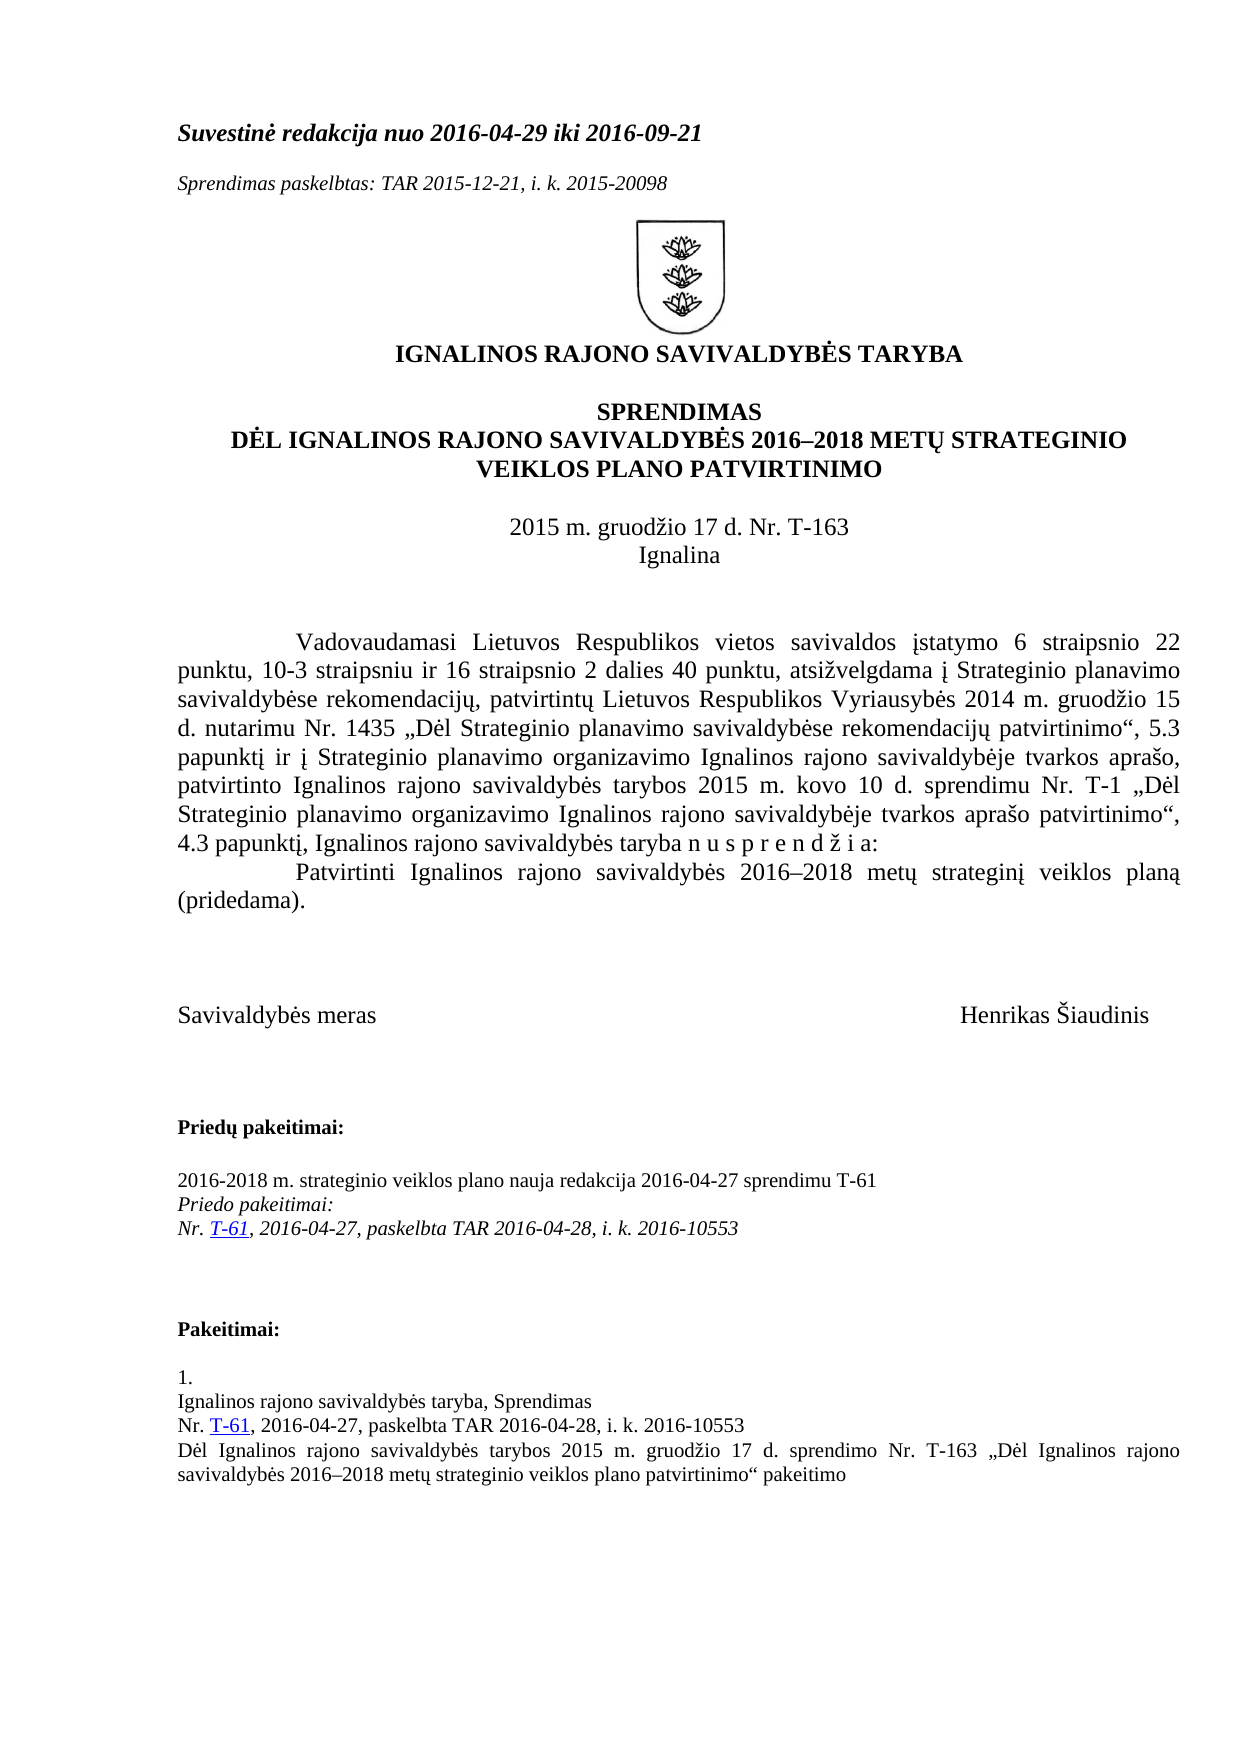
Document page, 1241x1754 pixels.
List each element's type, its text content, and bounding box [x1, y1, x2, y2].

text Nr. T-61, 2016-04-27, paskelbta TAR 2016-04-28, i. k. 2016-10553 [177, 1413, 1181, 1437]
text 1. [177, 1365, 1181, 1389]
text DĖL IGNALINOS RAJONO SAVIVALDYBĖS 2016–2018 METŲ STRATEGINIO VEIKLOS PLANO PATVIRTINIMO [177, 425, 1181, 483]
text Sprendimas paskelbtas: TAR 2015-12-21, i. k. 2015-20098 [177, 171, 1181, 195]
text Patvirtinti Ignalinos rajono savivaldybės 2016–2018 metų strateginį veiklos planą (pridedama). [177, 857, 1181, 914]
text Priedo pakeitimai: [177, 1192, 1181, 1216]
text Savivaldybės meras Henrikas Šiaudinis [177, 1000, 1181, 1029]
text Ignalinos rajono savivaldybės taryba, Sprendimas [177, 1389, 1181, 1413]
text Vadovaudamasi Lietuvos Respublikos vietos savivaldos įstatymo 6 straipsnio 22 punktu, 10-3 straipsniu ir 16 straipsnio 2 dalies 40 punktu, atsižvelgdama į Strateginio planavimo savivaldybėse rekomendacijų, patvirtintų Lietuvos Respublikos Vyriausybės 2014 m. gruodžio 15 d. nutarimu Nr. 1435 „Dėl Strateginio planavimo savivaldybėse rekomendacijų patvirtinimo“, 5.3 papunktį ir į Strateginio planavimo organizavimo Ignalinos rajono savivaldybėje tvarkos aprašo, patvirtinto Ignalinos rajono savivaldybės tarybos 2015 m. kovo 10 d. sprendimu Nr. T-1 „Dėl Strateginio planavimo organizavimo Ignalinos rajono savivaldybėje tvarkos aprašo patvirtinimo“, 4.3 papunktį, Ignalinos rajono savivaldybės taryba n u s p r e n d ž i a: [177, 627, 1181, 857]
text SPRENDIMAS [177, 397, 1181, 425]
text Ignalina [177, 540, 1181, 569]
text 2015 m. gruodžio 17 d. Nr. T-163 [177, 512, 1181, 540]
text 2016-2018 m. strateginio veiklos plano nauja redakcija 2016-04-27 sprendimu T-61 [177, 1168, 1181, 1192]
text Dėl Ignalinos rajono savivaldybės tarybos 2015 m. gruodžio 17 d. sprendimo Nr. T-163 „Dėl Ignalinos rajono savivaldybės 2016–2018 metų strateginio veiklos plano patvirtinimo“ pakeitimo [177, 1437, 1181, 1486]
text Priedų pakeitimai: [177, 1115, 1181, 1139]
text Nr. T-61, 2016-04-27, paskelbta TAR 2016-04-28, i. k. 2016-10553 [177, 1216, 1181, 1240]
text Suvestinė redakcija nuo 2016-04-29 iki 2016-09-21 [177, 118, 1181, 147]
text Pakeitimai: [177, 1317, 1181, 1341]
text IGNALINOS RAJONO SAVIVALDYBĖS TARYBA [177, 339, 1181, 368]
